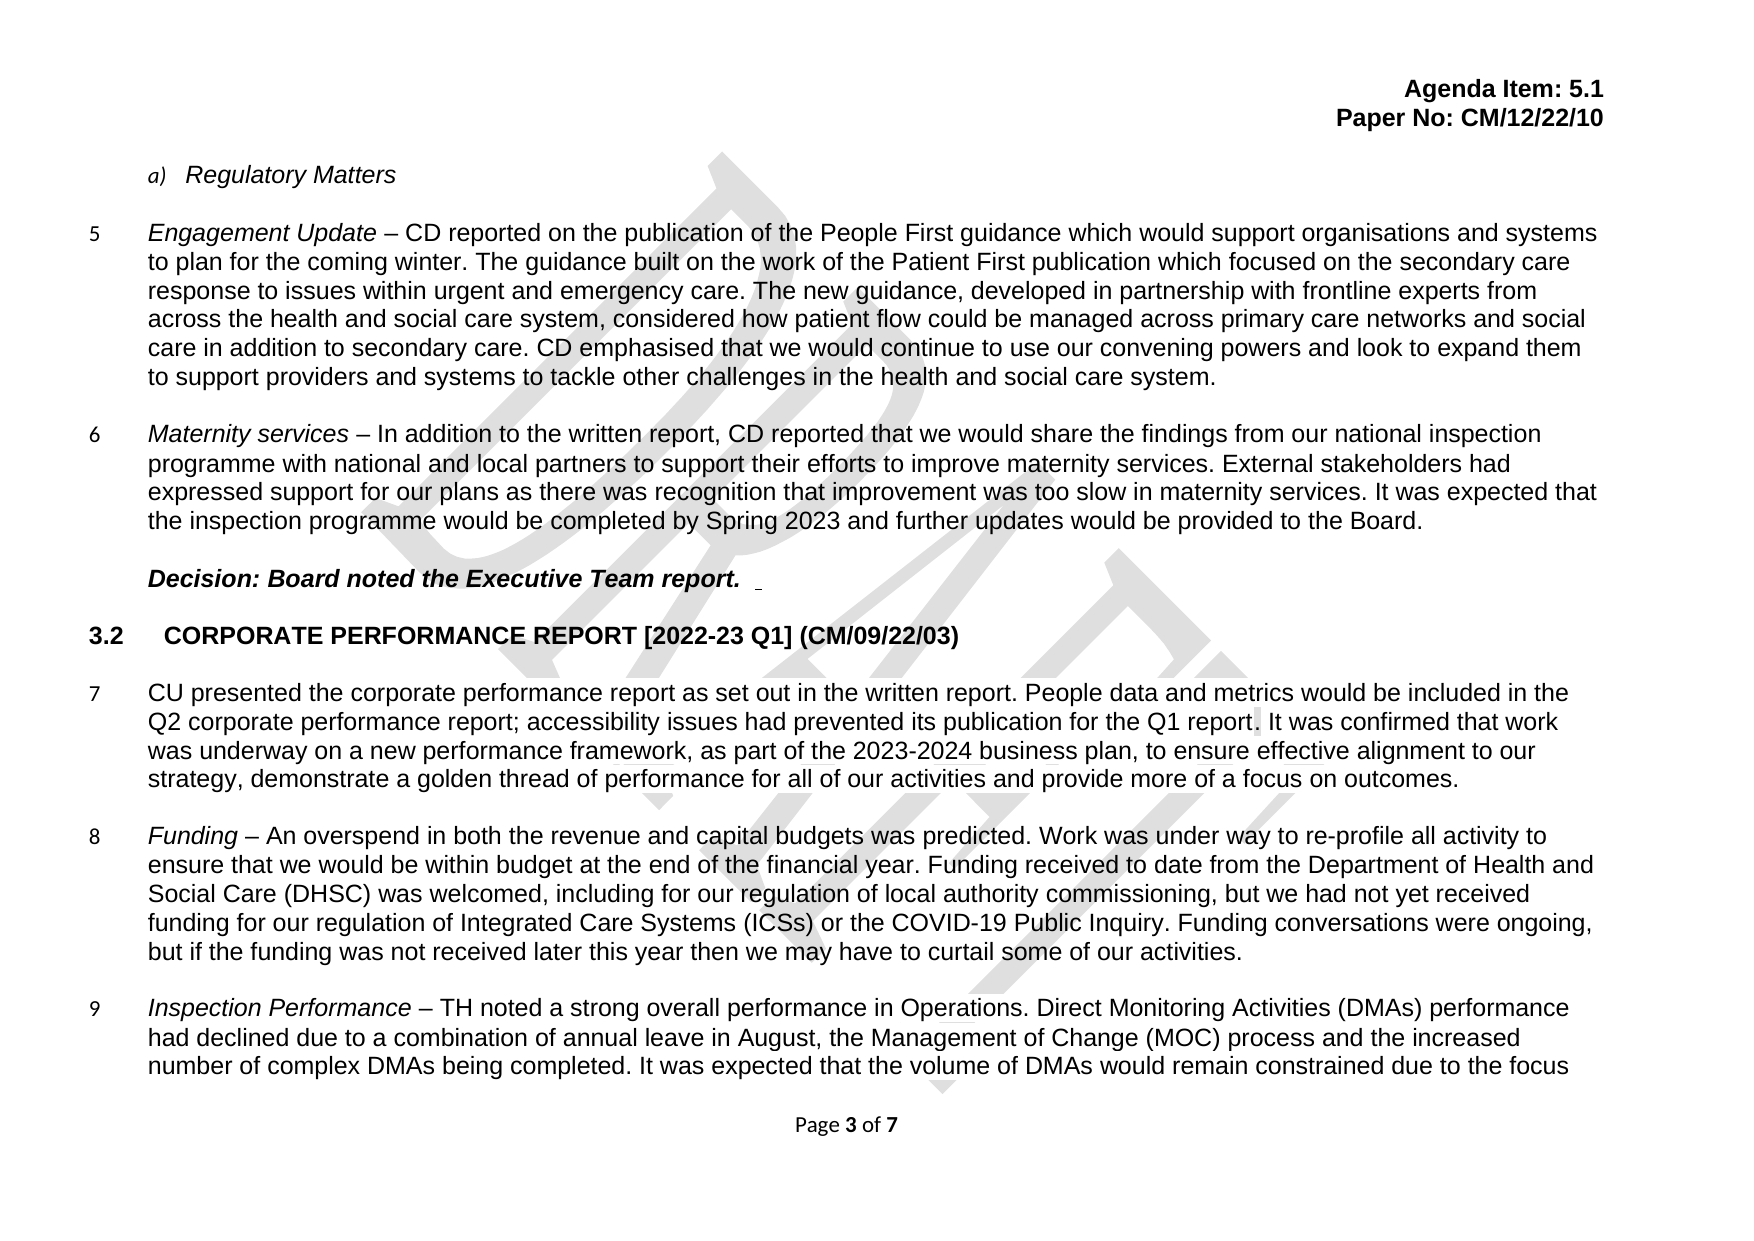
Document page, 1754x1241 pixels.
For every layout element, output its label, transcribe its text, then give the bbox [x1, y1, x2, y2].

list Maternity services – In addition to the written report, CD reported that we would share the findings from our national inspection programme with national and local partners to support their efforts to improve maternity services. External stakeholders had expressed support for our plans as there was recognition that improvement was too slow in maternity services. It was expected that the inspection programme would be completed by Spring 2023 and further updates would be provided to the Board. [576, 419, 756, 535]
list CU presented the corporate performance report as set out in the written report. People data and metrics would be included in the Q2 corporate performance report; accessibility issues had prevented its publication for the Q1 report. It was confirmed that work was underway on a new performance framework, as part of the 2023-2024 business plan, to ensure effective alignment to our strategy, demonstrate a golden thread of performance for all of our activities and provide more of a focus on outcomes. [1250, 678, 1604, 793]
text Decision: Board noted the Executive Team report. [89, 563, 612, 592]
list CU presented the corporate performance report as set out in the written report. People data and metrics would be included in the Q2 corporate performance report; accessibility issues had prevented its publication for the Q1 report. It was confirmed that work was underway on a new performance framework, as part of the 2023-2024 business plan, to ensure effective alignment to our strategy, demonstrate a golden thread of performance for all of our activities and provide more of a focus on outcomes. [982, 678, 1239, 793]
list Funding – An overspend in both the revenue and capital budgets was predicted. Work was under way to re-profile all activity to ensure that we would be within budget at the end of the financial year. Funding received to date from the Department of Health and Social Care (DHSC) was welcomed, including for our regulation of local authority commissioning, but we had not yet received funding for our regulation of Integrated Care Systems (ICSs) or the COVID-19 Public Inquiry. Funding conversations were ongoing, but if the funding was not received later this year then we may have to curtail some of our activities. [814, 821, 1139, 965]
list CU presented the corporate performance report as set out in the written report. People data and metrics would be included in the Q2 corporate performance report; accessibility issues had prevented its publication for the Q1 report. It was confirmed that work was underway on a new performance framework, as part of the 2023-2024 business plan, to ensure effective alignment to our strategy, demonstrate a golden thread of performance for all of our activities and provide more of a focus on outcomes. [626, 678, 760, 761]
list CU presented the corporate performance report as set out in the written report. People data and metrics would be included in the Q2 corporate performance report; accessibility issues had prevented its publication for the Q1 report. It was confirmed that work was underway on a new performance framework, as part of the 2023-2024 business plan, to ensure effective alignment to our strategy, demonstrate a golden thread of performance for all of our activities and provide more of a focus on outcomes. [665, 682, 828, 793]
list CU presented the corporate performance report as set out in the written report. People data and metrics would be included in the Q2 corporate performance report; accessibility issues had prevented its publication for the Q1 report. It was confirmed that work was underway on a new performance framework, as part of the 2023-2024 business plan, to ensure effective alignment to our strategy, demonstrate a golden thread of performance for all of our activities and provide more of a focus on outcomes. [814, 678, 1019, 793]
text Decision: Board noted the Executive Team report. [621, 563, 698, 592]
text Decision: Board noted the Executive Team report. [1135, 563, 1604, 592]
list Inspection Performance – TH noted a strong overall performance in Operations. Direct Monitoring Activities (DMAs) performance had declined due to a combination of annual leave in August, the Management of Change (MOC) process and the increased number of complex DMAs being completed. It was expected that the volume of DMAs would remain constrained due to the focus on complex cases. Following a comment from ID, it was agreed that future performance updates would separate out the activities we provide on behalf of the DHSC. [89, 993, 967, 1080]
list Maternity services – In addition to the written report, CD reported that we would share the findings from our national inspection programme with national and local partners to support their efforts to improve maternity services. External stakeholders had expressed support for our plans as there was recognition that improvement was too slow in maternity services. It was expected that the inspection programme would be completed by Spring 2023 and further updates would be provided to the Board. [425, 419, 660, 535]
list Engagement Update – CD reported on the publication of the People First guidance which would support organisations and systems to plan for the coming winter. The guidance built on the work of the Patient First publication which focused on the secondary care response to issues within urgent and emergency care. The new guidance, developed in partnership with frontline experts from across the health and social care system, considered how patient flow could be managed across primary care networks and social care in addition to secondary care. CD emphasised that we would continue to use our convening powers and look to expand them to support providers and systems to tackle other challenges in the health and social care system. [551, 218, 760, 391]
text 3.2 CORPORATE PERFORMANCE REPORT [2022-23 Q1] (CM/09/22/03) [1193, 621, 1604, 650]
list Maternity services – In addition to the written report, CD reported that we would share the findings from our national inspection programme with national and local partners to support their efforts to improve maternity services. External stakeholders had expressed support for our plans as there was recognition that improvement was too slow in maternity services. It was expected that the inspection programme would be completed by Spring 2023 and further updates would be provided to the Board. [89, 419, 484, 535]
text 3.2 CORPORATE PERFORMANCE REPORT [2022-23 Q1] (CM/09/22/03) [89, 621, 554, 650]
list Funding – An overspend in both the revenue and capital budgets was predicted. Work was under way to re-profile all activity to ensure that we would be within budget at the end of the financial year. Funding received to date from the Department of Health and Social Care (DHSC) was welcomed, including for our regulation of local authority commissioning, but we had not yet received funding for our regulation of Integrated Care Systems (ICSs) or the COVID-19 Public Inquiry. Funding conversations were ongoing, but if the funding was not received later this year then we may have to curtail some of our activities. [89, 821, 824, 965]
text Decision: Board noted the Executive Team report. [970, 563, 1112, 592]
list Maternity services – In addition to the written report, CD reported that we would share the findings from our national inspection programme with national and local partners to support their efforts to improve maternity services. External stakeholders had expressed support for our plans as there was recognition that improvement was too slow in maternity services. It was expected that the inspection programme would be completed by Spring 2023 and further updates would be provided to the Board. [715, 419, 878, 524]
text 3.2 CORPORATE PERFORMANCE REPORT [2022-23 Q1] (CM/09/22/03) [925, 621, 1076, 650]
list Inspection Performance – TH noted a strong overall performance in Operations. Direct Monitoring Activities (DMAs) performance had declined due to a combination of annual leave in August, the Management of Change (MOC) process and the increased number of complex DMAs being completed. It was expected that the volume of DMAs would remain constrained due to the focus on complex cases. Following a comment from ID, it was agreed that future performance updates would separate out the activities we provide on behalf of the DHSC. [946, 993, 1604, 1080]
text 3.2 CORPORATE PERFORMANCE REPORT [2022-23 Q1] (CM/09/22/03) [678, 621, 833, 650]
list Engagement Update – CD reported on the publication of the People First guidance which would support organisations and systems to plan for the coming winter. The guidance built on the work of the Patient First publication which focused on the secondary care response to issues within urgent and emergency care. The new guidance, developed in partnership with frontline experts from across the health and social care system, considered how patient flow could be managed across primary care networks and social care in addition to secondary care. CD emphasised that we would continue to use our convening powers and look to expand them to support providers and systems to tackle other challenges in the health and social care system. [89, 218, 685, 391]
text 3.2 CORPORATE PERFORMANCE REPORT [2022-23 Q1] (CM/09/22/03) [1085, 621, 1167, 650]
text 3.2 CORPORATE PERFORMANCE REPORT [2022-23 Q1] (CM/09/22/03) [821, 621, 912, 650]
list Engagement Update – CD reported on the publication of the People First guidance which would support organisations and systems to plan for the coming winter. The guidance built on the work of the Patient First publication which focused on the secondary care response to issues within urgent and emergency care. The new guidance, developed in partnership with frontline experts from across the health and social care system, considered how patient flow could be managed across primary care networks and social care in addition to secondary care. CD emphasised that we would continue to use our convening powers and look to expand them to support providers and systems to tackle other challenges in the health and social care system. [725, 218, 1604, 391]
list Funding – An overspend in both the revenue and capital budgets was predicted. Work was under way to re-profile all activity to ensure that we would be within budget at the end of the financial year. Funding received to date from the Department of Health and Social Care (DHSC) was welcomed, including for our regulation of local authority commissioning, but we had not yet received funding for our regulation of Integrated Care Systems (ICSs) or the COVID-19 Public Inquiry. Funding conversations were ongoing, but if the funding was not received later this year then we may have to curtail some of our activities. [1034, 821, 1604, 965]
text 3.2 CORPORATE PERFORMANCE REPORT [2022-23 Q1] (CM/09/22/03) [563, 621, 661, 650]
text Decision: Board noted the Executive Team report. [714, 563, 907, 592]
list CU presented the corporate performance report as set out in the written report. People data and metrics would be included in the Q2 corporate performance report; accessibility issues had prevented its publication for the Q1 report. It was confirmed that work was underway on a new performance framework, as part of the 2023-2024 business plan, to ensure effective alignment to our strategy, demonstrate a golden thread of performance for all of our activities and provide more of a focus on outcomes. [89, 678, 640, 793]
list Regulatory Matters [148, 160, 715, 189]
list Maternity services – In addition to the written report, CD reported that we would share the findings from our national inspection programme with national and local partners to support their efforts to improve maternity services. External stakeholders had expressed support for our plans as there was recognition that improvement was too slow in maternity services. It was expected that the inspection programme would be completed by Spring 2023 and further updates would be provided to the Board. [797, 419, 1604, 535]
list [732, 160, 1604, 189]
text Decision: Board noted the Executive Team report. [895, 563, 957, 592]
